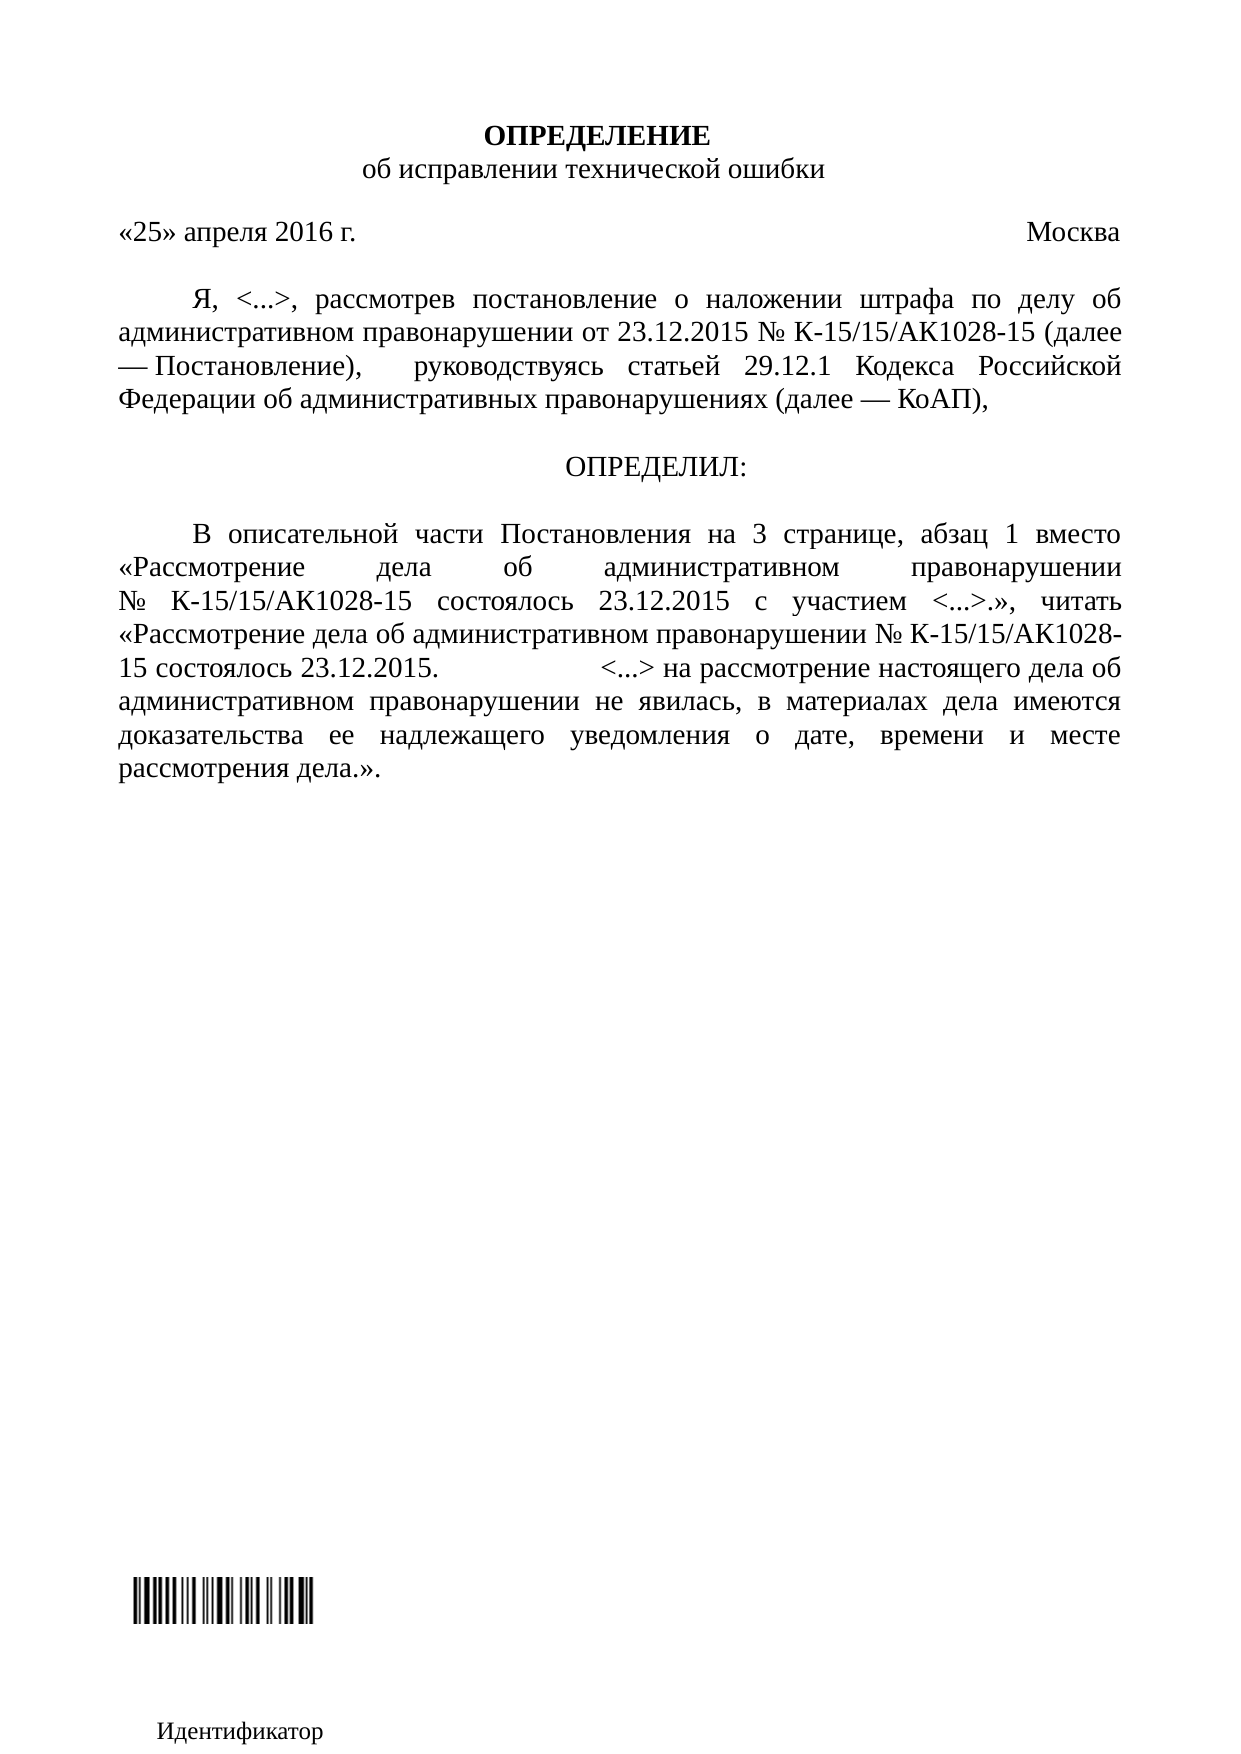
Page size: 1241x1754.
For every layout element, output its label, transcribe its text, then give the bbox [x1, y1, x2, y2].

text ОПРЕДЕЛИЛ: [118, 449, 1122, 482]
text ОПРЕДЕЛЕНИЕ [117, 118, 1078, 152]
text «25» апреля 2016 г. Москва [118, 214, 1122, 247]
picture [118, 1577, 331, 1624]
text В описательной части Постановления на 3 странице, абзац 1 вместо «Рассмотрение дела об административном правонарушении № К-15/15/АК1028-15 состоялось 23.12.2015 с участием <...>.», читать «Рассмотрение дела об административном правонарушении № К-15/15/АК1028-15 состоялось 23.12.2015. <...> на рассмотрение настоящего дела об административном правонарушении не явилась, в материалах дела имеются доказательства ее надлежащего уведомления о дате, времени и месте рассмотрения дела.». [118, 516, 1122, 784]
text Я, <...>, рассмотрев постановление о наложении штрафа по делу об административном правонарушении от 23.12.2015 № К-15/15/АК1028-15 (далее — Постановление), руководствуясь статьей 29.12.1 Кодекса Российской Федерации об административных правонарушениях (далее — КоАП), [118, 281, 1122, 415]
text об исправлении технической ошибки [117, 152, 1078, 185]
